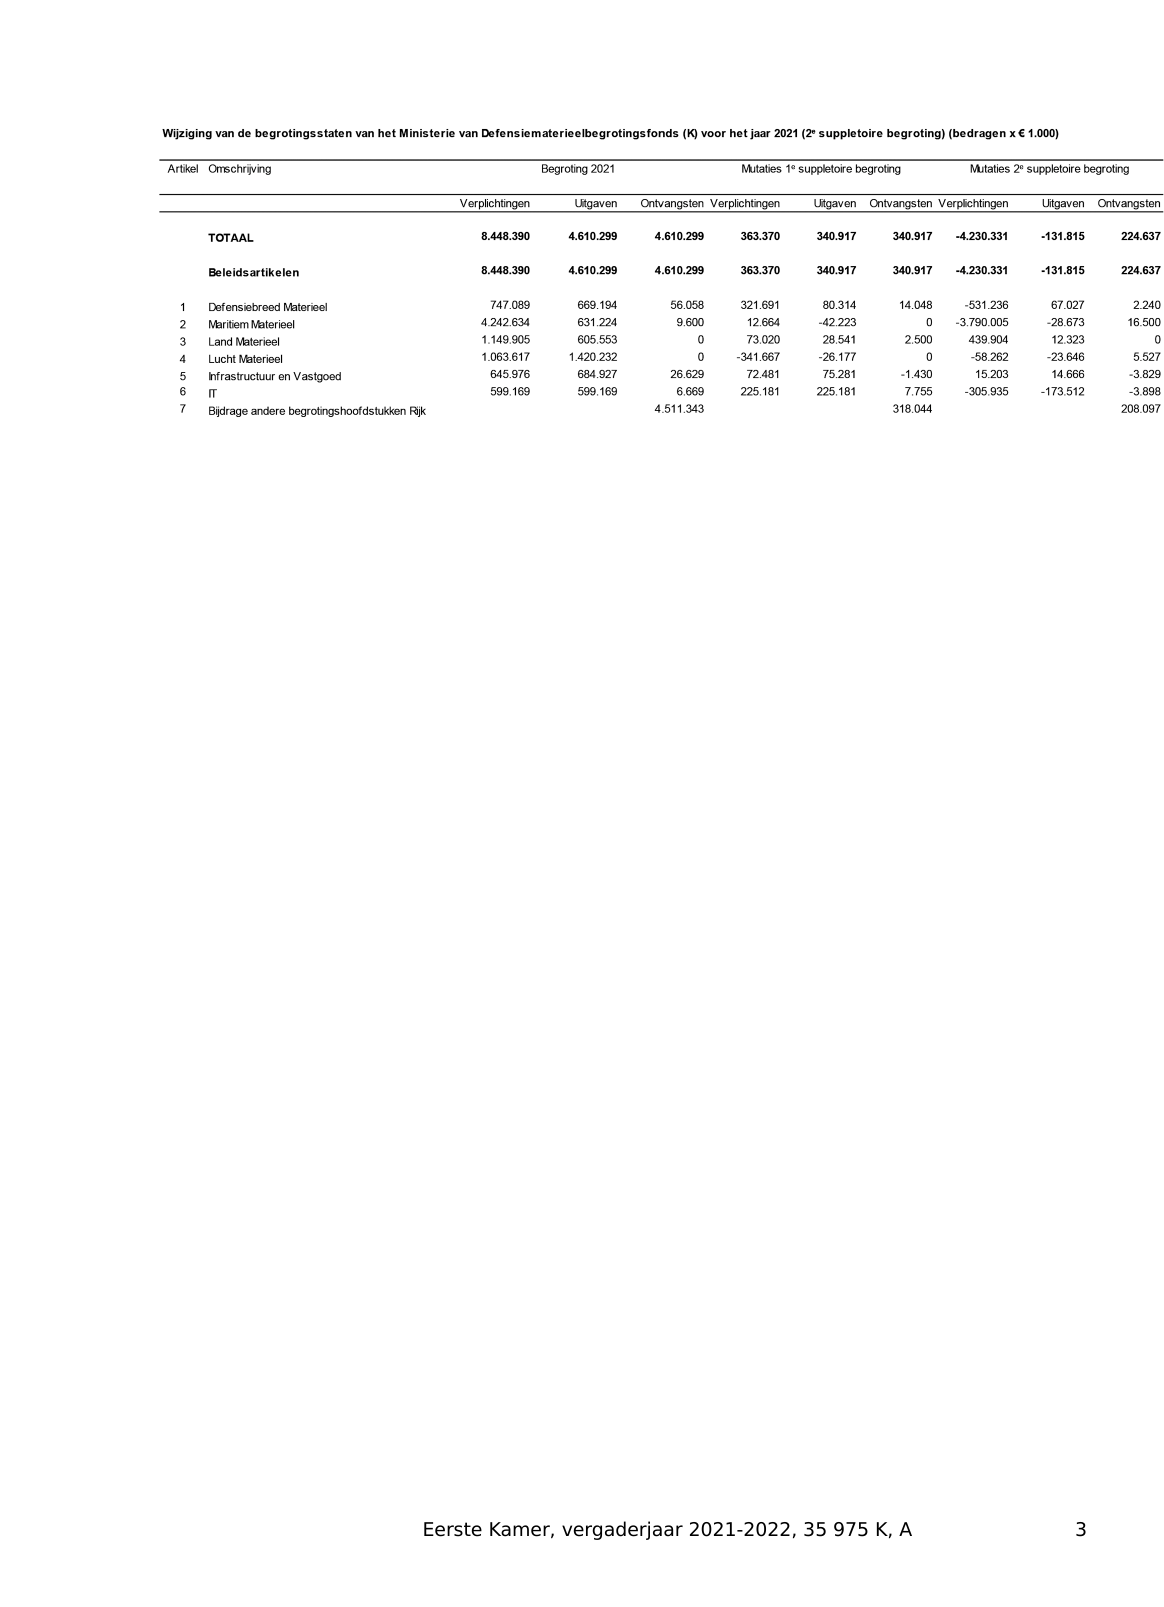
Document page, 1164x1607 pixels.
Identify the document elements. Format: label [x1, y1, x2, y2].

picture [159, 125, 1164, 433]
